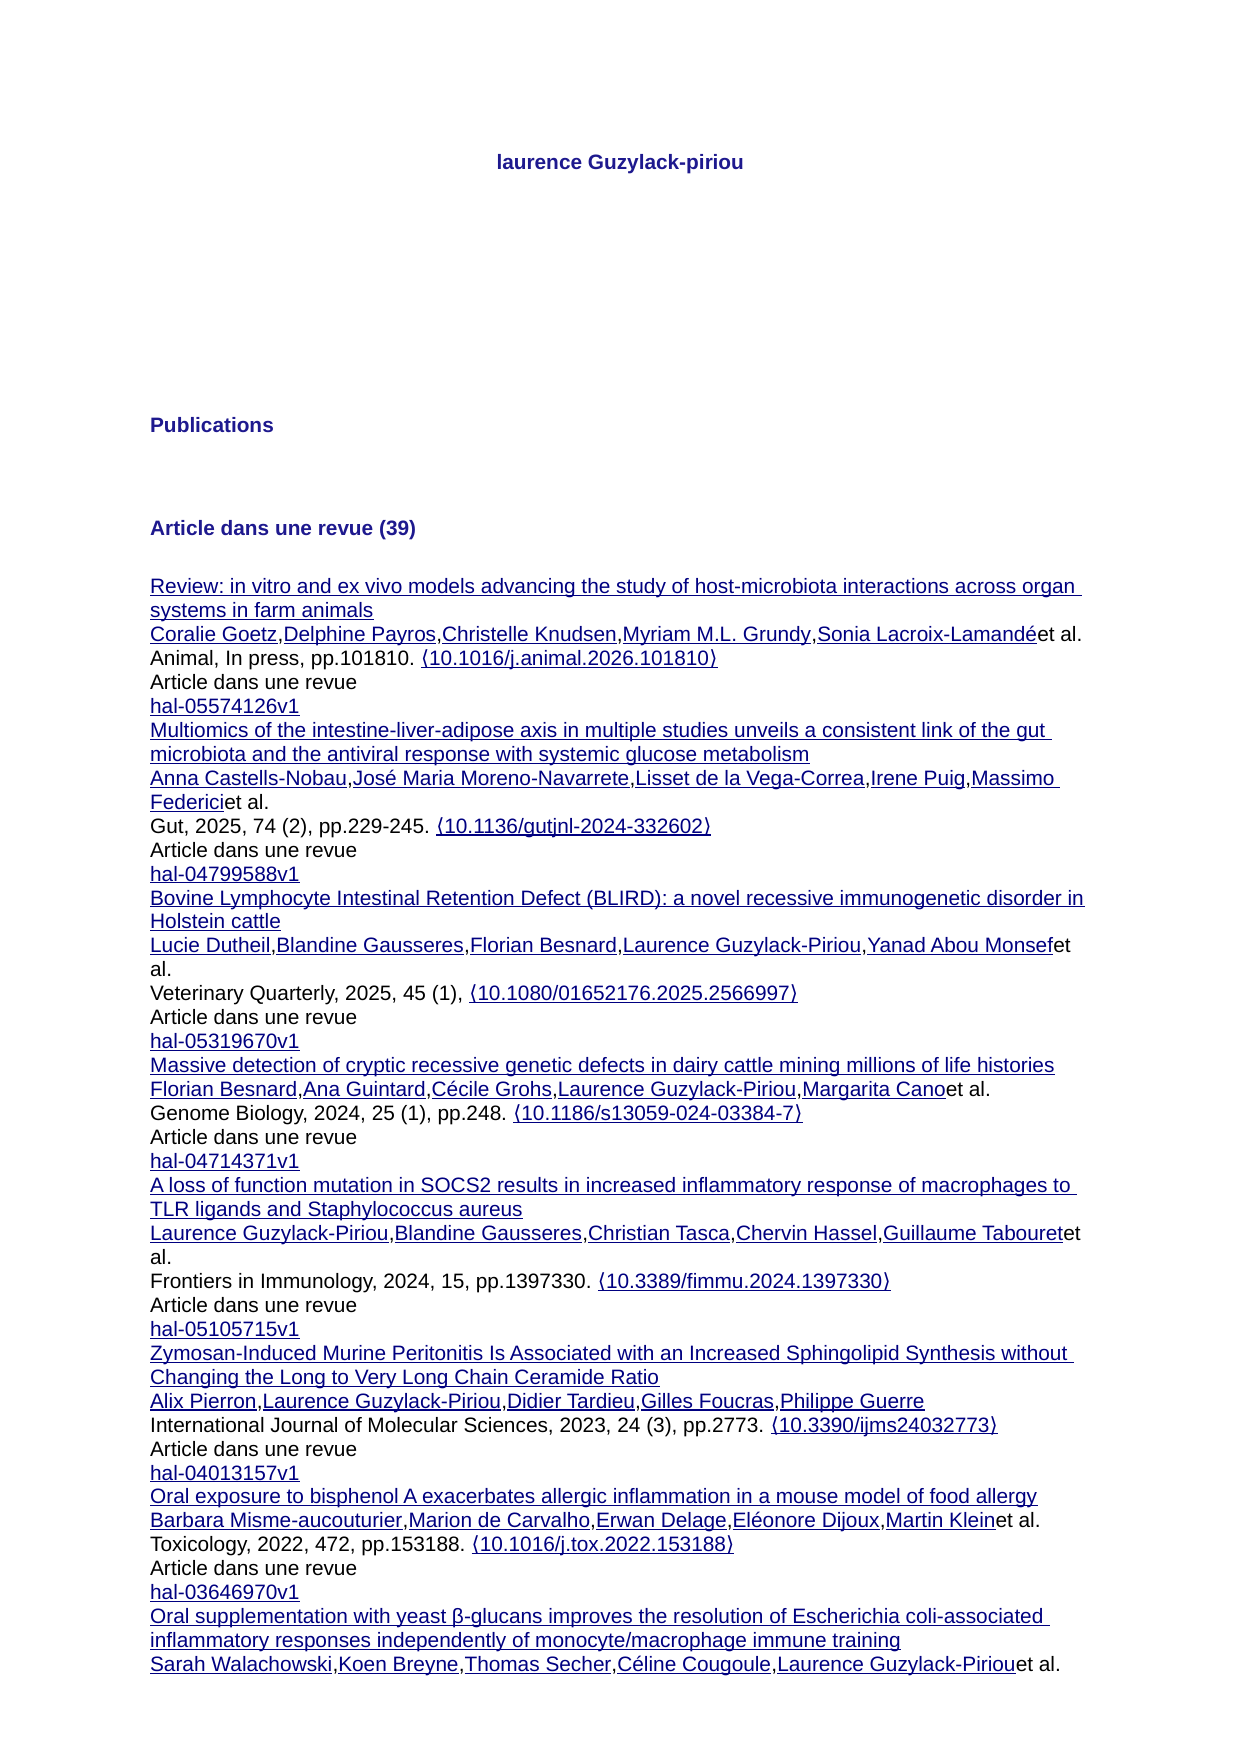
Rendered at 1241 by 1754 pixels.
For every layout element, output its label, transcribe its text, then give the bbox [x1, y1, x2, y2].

table_header Review: in vitro and ex vivo models advancing the study of host-microbiota interactions across organ systems in farm animals Coralie Goetz,Delphine Payros,Christelle Knudsen,Myriam M.L. Grundy,Sonia Lacroix-Lamandéet al. Animal, In press, pp.101810. ⟨10.1016/j.animal.2026.101810⟩ Article dans une revue hal-05574126v1 [150, 574, 1090, 718]
table_cell Massive detection of cryptic recessive genetic defects in dairy cattle mining millions of life histories Florian Besnard,Ana Guintard,Cécile Grohs,Laurence Guzylack-Piriou,Margarita Canoet al. Genome Biology, 2024, 25 (1), pp.248. ⟨10.1186/s13059-024-03384-7⟩ Article dans une revue hal-04714371v1 [150, 1053, 1090, 1173]
subtitle Article dans une revue (39) [150, 516, 1090, 539]
table_cell Zymosan-Induced Murine Peritonitis Is Associated with an Increased Sphingolipid Synthesis without Changing the Long to Very Long Chain Ceramide Ratio Alix Pierron,Laurence Guzylack-Piriou,Didier Tardieu,Gilles Foucras,Philippe Guerre International Journal of Molecular Sciences, 2023, 24 (3), pp.2773. ⟨10.3390/ijms24032773⟩ Article dans une revue hal-04013157v1 [150, 1341, 1090, 1484]
table_cell Multiomics of the intestine-liver-adipose axis in multiple studies unveils a consistent link of the gut microbiota and the antiviral response with systemic glucose metabolism Anna Castells-Nobau,José Maria Moreno-Navarrete,Lisset de la Vega-Correa,Irene Puig,Massimo Federiciet al. Gut, 2025, 74 (2), pp.229-245. ⟨10.1136/gutjnl-2024-332602⟩ Article dans une revue hal-04799588v1 [150, 718, 1090, 885]
table_cell Oral exposure to bisphenol A exacerbates allergic inflammation in a mouse model of food allergy Barbara Misme‐aucouturier,Marion de Carvalho,Erwan Delage,Eléonore Dijoux,Martin Kleinet al. Toxicology, 2022, 472, pp.153188. ⟨10.1016/j.tox.2022.153188⟩ Article dans une revue hal-03646970v1 [150, 1484, 1090, 1604]
table_cell Bovine Lymphocyte Intestinal Retention Defect (BLIRD): a novel recessive immunogenetic disorder in Holstein cattle Lucie Dutheil,Blandine Gausseres,Florian Besnard,Laurence Guzylack-Piriou,Yanad Abou Monsefet al. Veterinary Quarterly, 2025, 45 (1), ⟨10.1080/01652176.2025.2566997⟩ Article dans une revue hal-05319670v1 [150, 885, 1090, 1053]
subtitle Publications [150, 412, 1090, 436]
table_cell A loss of function mutation in SOCS2 results in increased inflammatory response of macrophages to TLR ligands and Staphylococcus aureus Laurence Guzylack-Piriou,Blandine Gausseres,Christian Tasca,Chervin Hassel,Guillaume Tabouretet al. Frontiers in Immunology, 2024, 15, pp.1397330. ⟨10.3389/fimmu.2024.1397330⟩ Article dans une revue hal-05105715v1 [150, 1173, 1090, 1341]
subtitle laurence Guzylack-piriou [150, 150, 1090, 174]
table_cell Oral supplementation with yeast β-glucans improves the resolution of Escherichia coli-associated inflammatory responses independently of monocyte/macrophage immune training Sarah Walachowski,Koen Breyne,Thomas Secher,Céline Cougoule,Laurence Guzylack-Piriouet al. [150, 1604, 1090, 1676]
